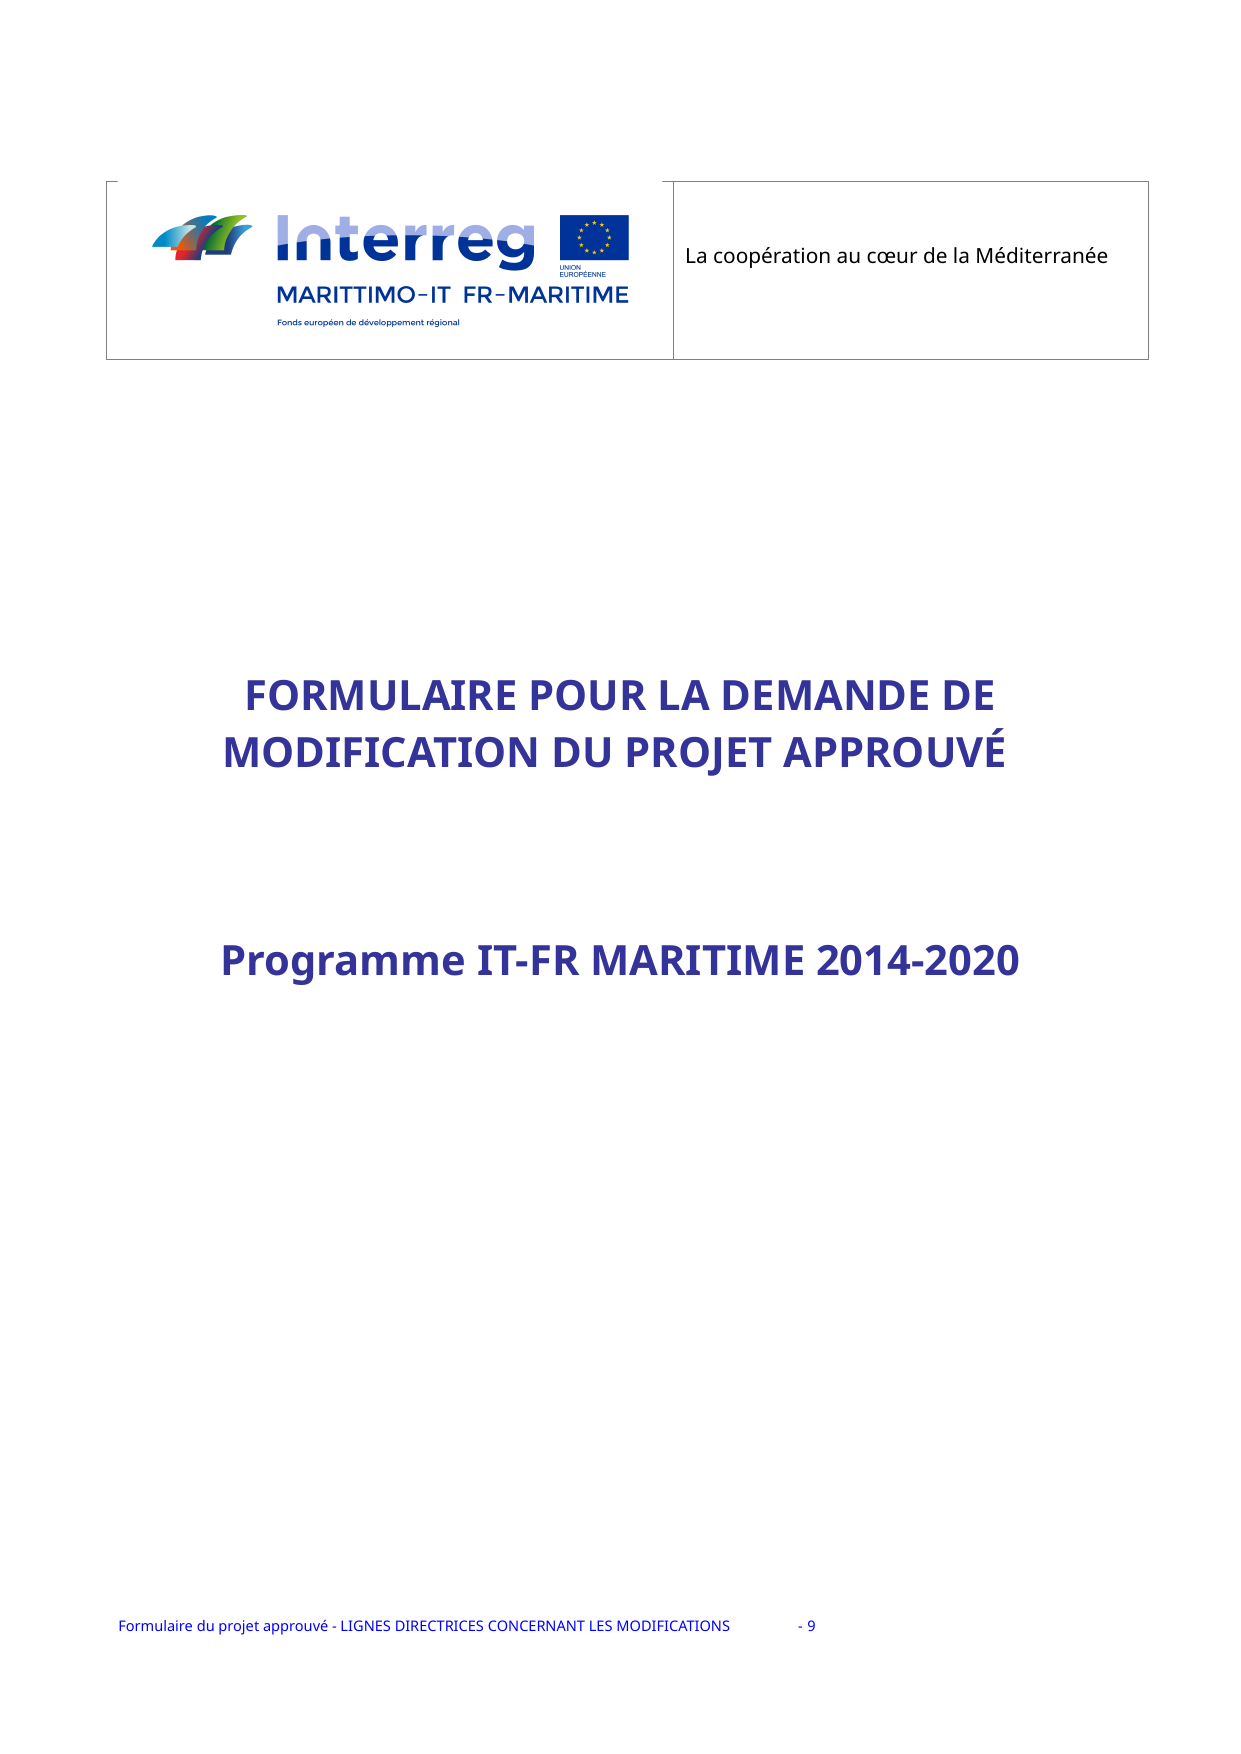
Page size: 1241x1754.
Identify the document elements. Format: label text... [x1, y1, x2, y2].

text Programme IT-FR MARITIME 2014-2020 [118, 931, 1122, 987]
text FORMULAIRE POUR LA DEMANDE DE MODIFICATION DU PROJET APPROUVÉ [118, 666, 1122, 780]
picture [117, 181, 663, 359]
table_header La coopération au cœur de la Méditerranée [674, 182, 1148, 358]
table_header [663, 182, 673, 358]
table_header [107, 182, 117, 358]
